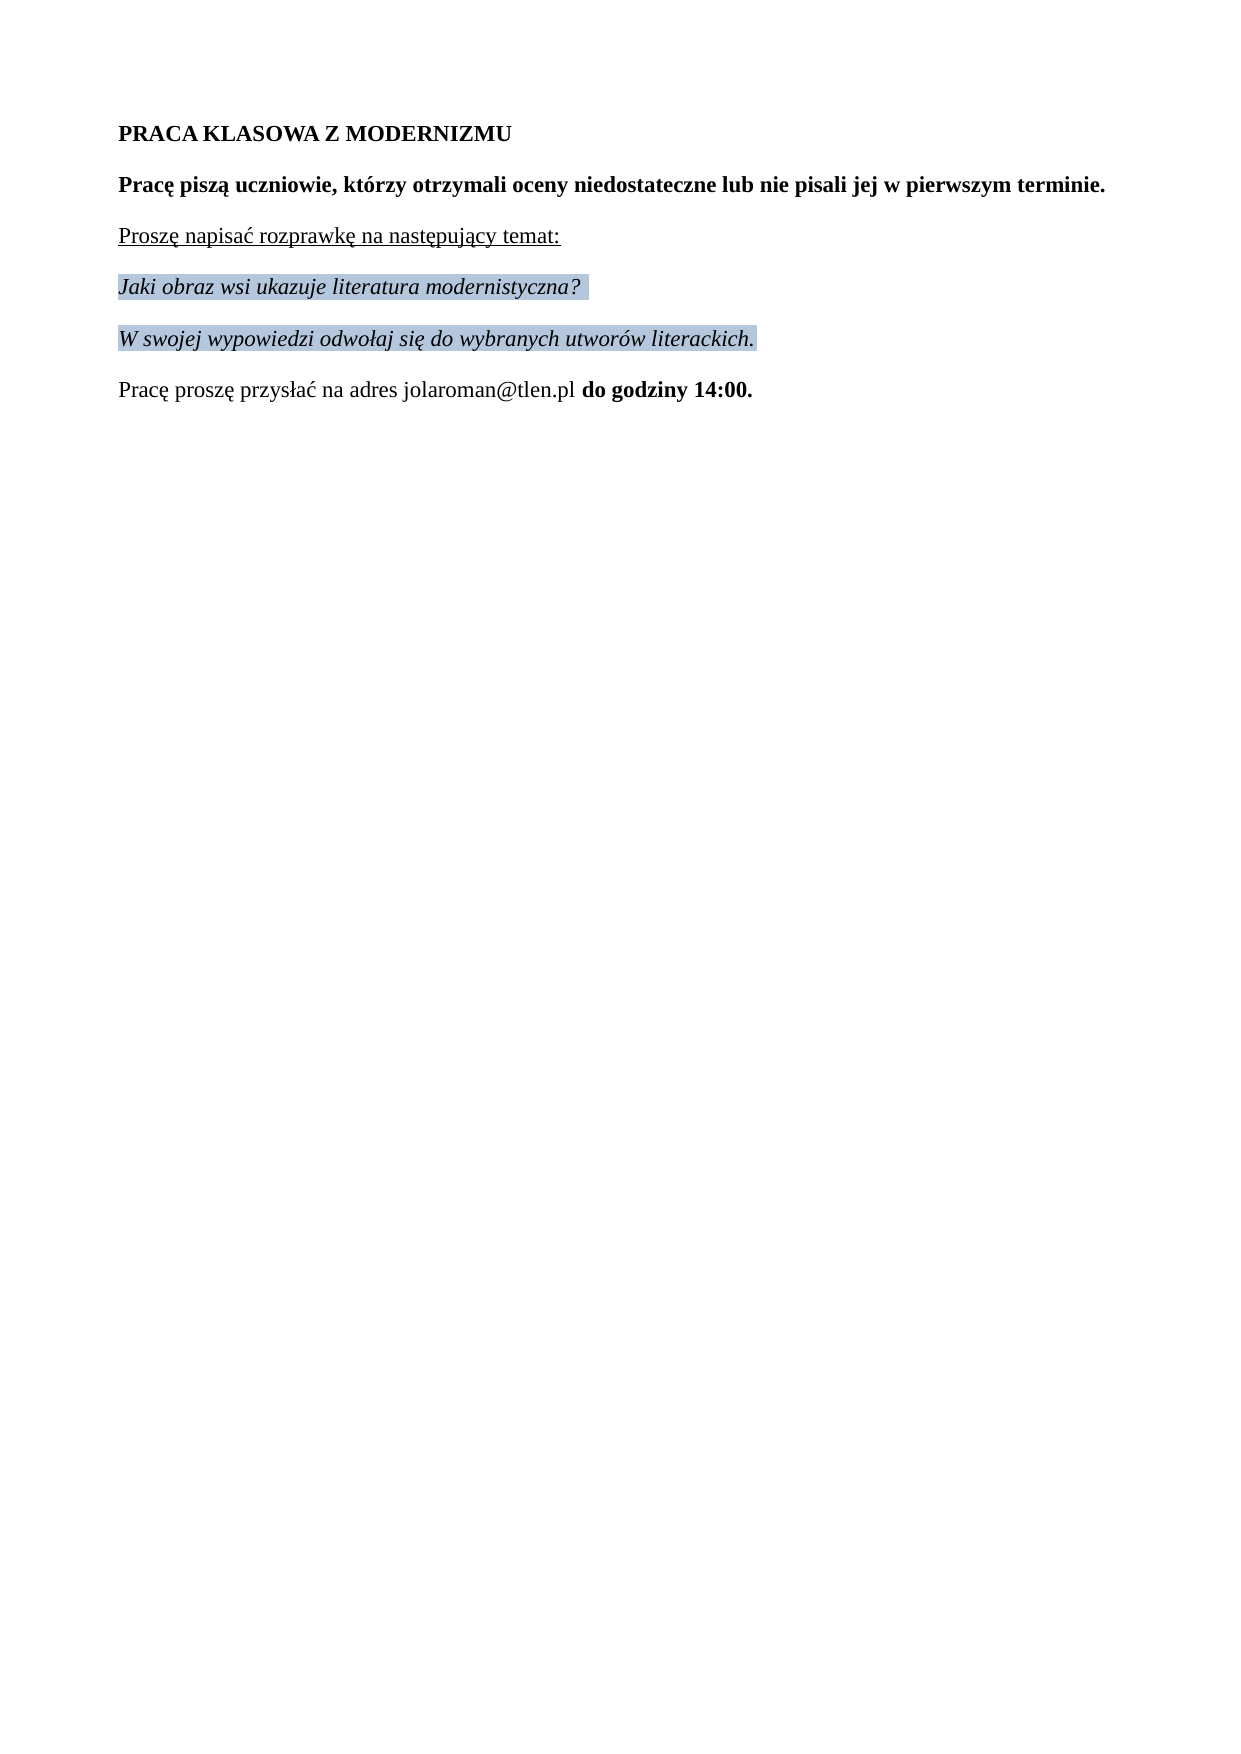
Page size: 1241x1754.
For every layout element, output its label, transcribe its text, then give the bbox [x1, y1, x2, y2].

text Pracę proszę przysłać na adres jolaroman@tlen.pl do godziny 14:00. [118, 376, 1122, 402]
text Pracę piszą uczniowie, którzy otrzymali oceny niedostateczne lub nie pisali jej w pierwszym terminie. [118, 171, 1122, 197]
text W swojej wypowiedzi odwołaj się do wybranych utworów literackich. [118, 324, 1122, 351]
text Proszę napisać rozprawkę na następujący temat: [118, 222, 1122, 249]
text Jaki obraz wsi ukazuje literatura modernistyczna? [118, 273, 1122, 300]
text PRACA KLASOWA Z MODERNIZMU [118, 120, 1122, 146]
